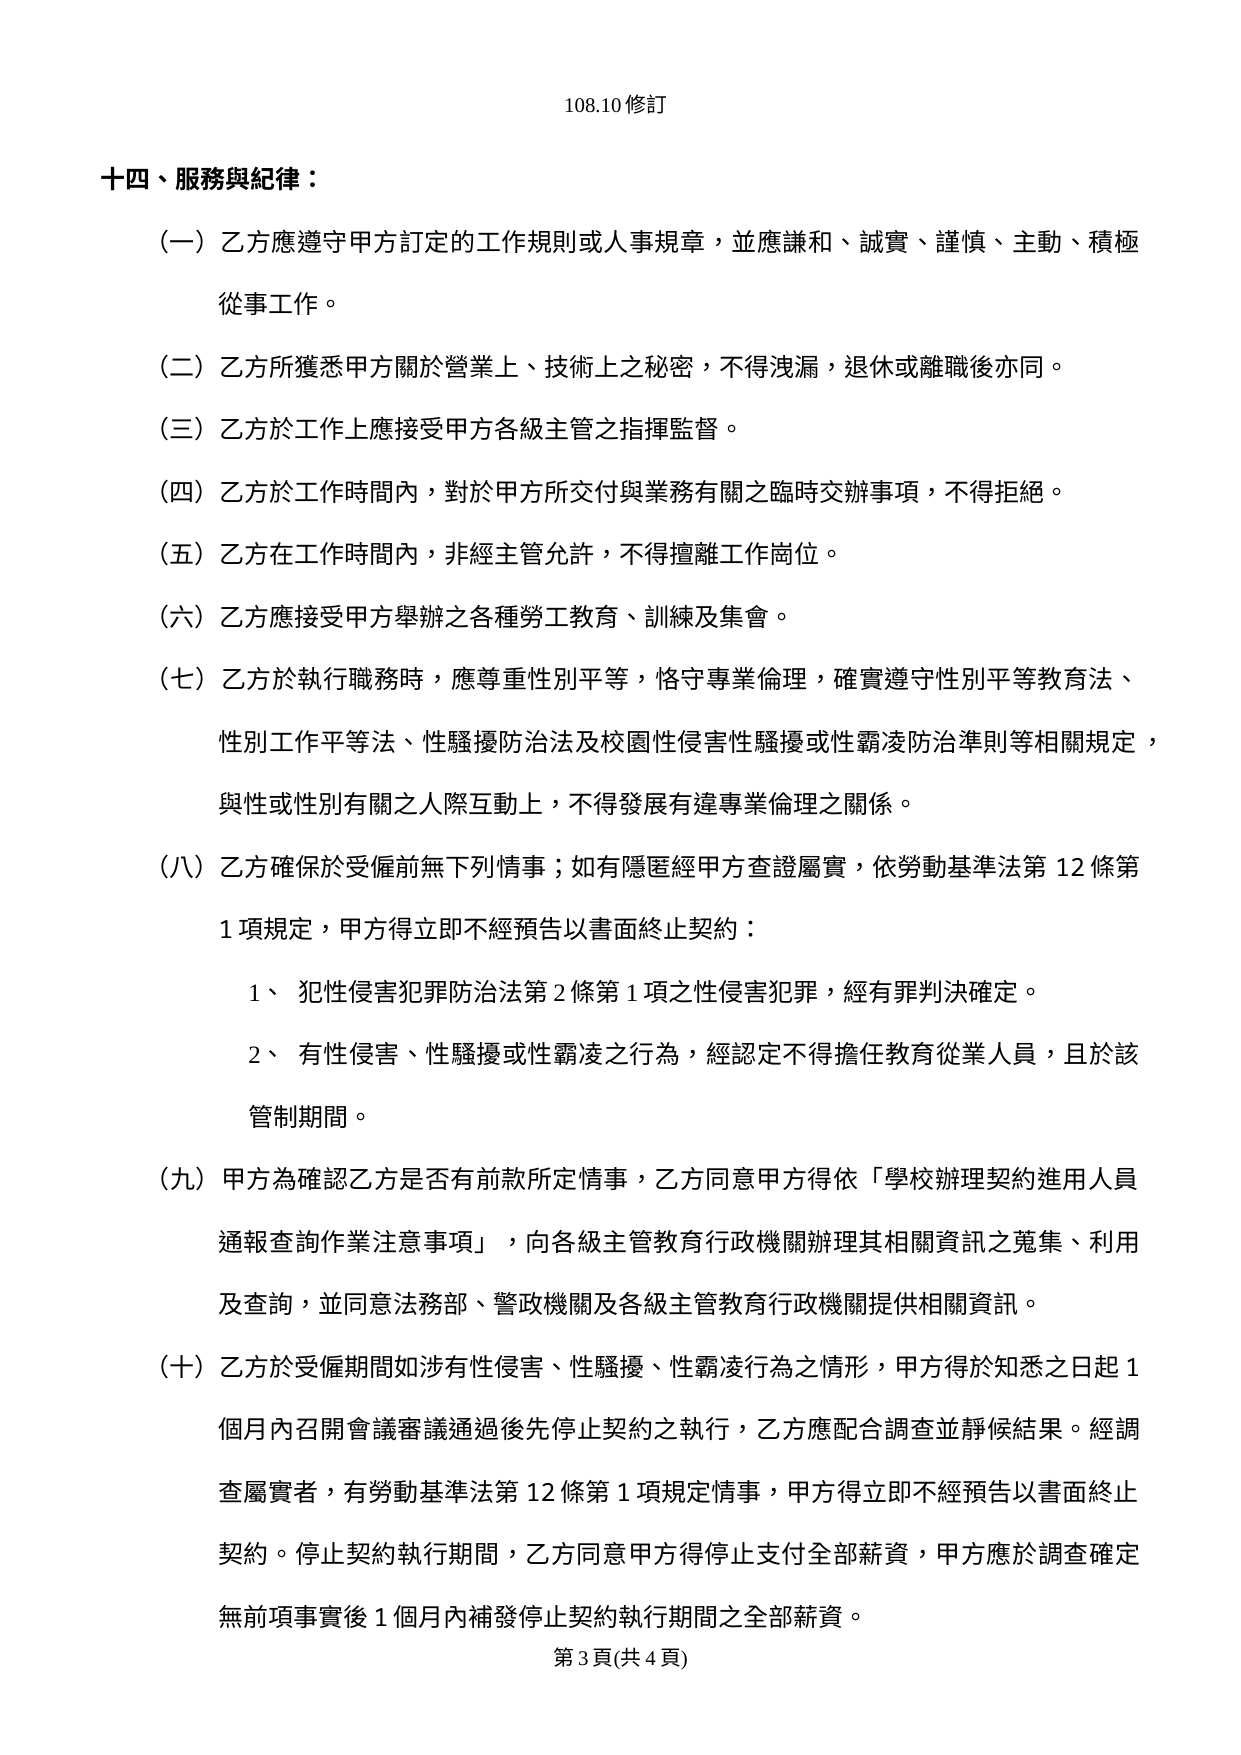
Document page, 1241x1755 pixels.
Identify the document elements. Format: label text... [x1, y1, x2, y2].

text （二）乙方所獲悉甲方關於營業上、技術上之秘密，不得洩漏，退休或離職後亦同。 [144, 324, 1140, 386]
text （十）乙方於受僱期間如涉有性侵害、性騷擾、性霸凌行為之情形，甲方得於知悉之日起1個月內召開會議審議通過後先停止契約之執行，乙方應配合調查並靜候結果。經調查屬實者，有勞動基準法第12條第1項規定情事，甲方得立即不經預告以書面終止契約。停止契約執行期間，乙方同意甲方得停止支付全部薪資，甲方應於調查確定無前項事實後1個月內補發停止契約執行期間之全部薪資。 [144, 1324, 1140, 1636]
text （八）乙方確保於受僱前無下列情事；如有隱匿經甲方查證屬實，依勞動基準法第12條第1項規定，甲方得立即不經預告以書面終止契約： [144, 824, 1140, 949]
text （七）乙方於執行職務時，應尊重性別平等，恪守專業倫理，確實遵守性別平等教育法、性別工作平等法、性騷擾防治法及校園性侵害性騷擾或性霸凌防治準則等相關規定，與性或性別有關之人際互動上，不得發展有違專業倫理之關係。 [144, 636, 1140, 824]
text 十四、服務與紀律： [100, 136, 1140, 199]
text （五）乙方在工作時間內，非經主管允許，不得擅離工作崗位。 [144, 511, 1140, 574]
text （一）乙方應遵守甲方訂定的工作規則或人事規章，並應謙和、誠實、謹慎、主動、積極從事工作。 [144, 199, 1140, 324]
text （三）乙方於工作上應接受甲方各級主管之指揮監督。 [144, 386, 1140, 449]
list 犯性侵害犯罪防治法第2條第1項之性侵害犯罪，經有罪判決確定。 [248, 949, 1140, 1011]
text （四）乙方於工作時間內，對於甲方所交付與業務有關之臨時交辦事項，不得拒絕。 [144, 449, 1140, 511]
text （六）乙方應接受甲方舉辦之各種勞工教育、訓練及集會。 [144, 574, 1140, 636]
list 有性侵害、性騷擾或性霸凌之行為，經認定不得擔任教育從業人員，且於該管制期間。 [248, 1011, 1140, 1136]
text （九）甲方為確認乙方是否有前款所定情事，乙方同意甲方得依「學校辦理契約進用人員通報查詢作業注意事項」，向各級主管教育行政機關辦理其相關資訊之蒐集、利用及查詢，並同意法務部、警政機關及各級主管教育行政機關提供相關資訊。 [144, 1136, 1140, 1324]
